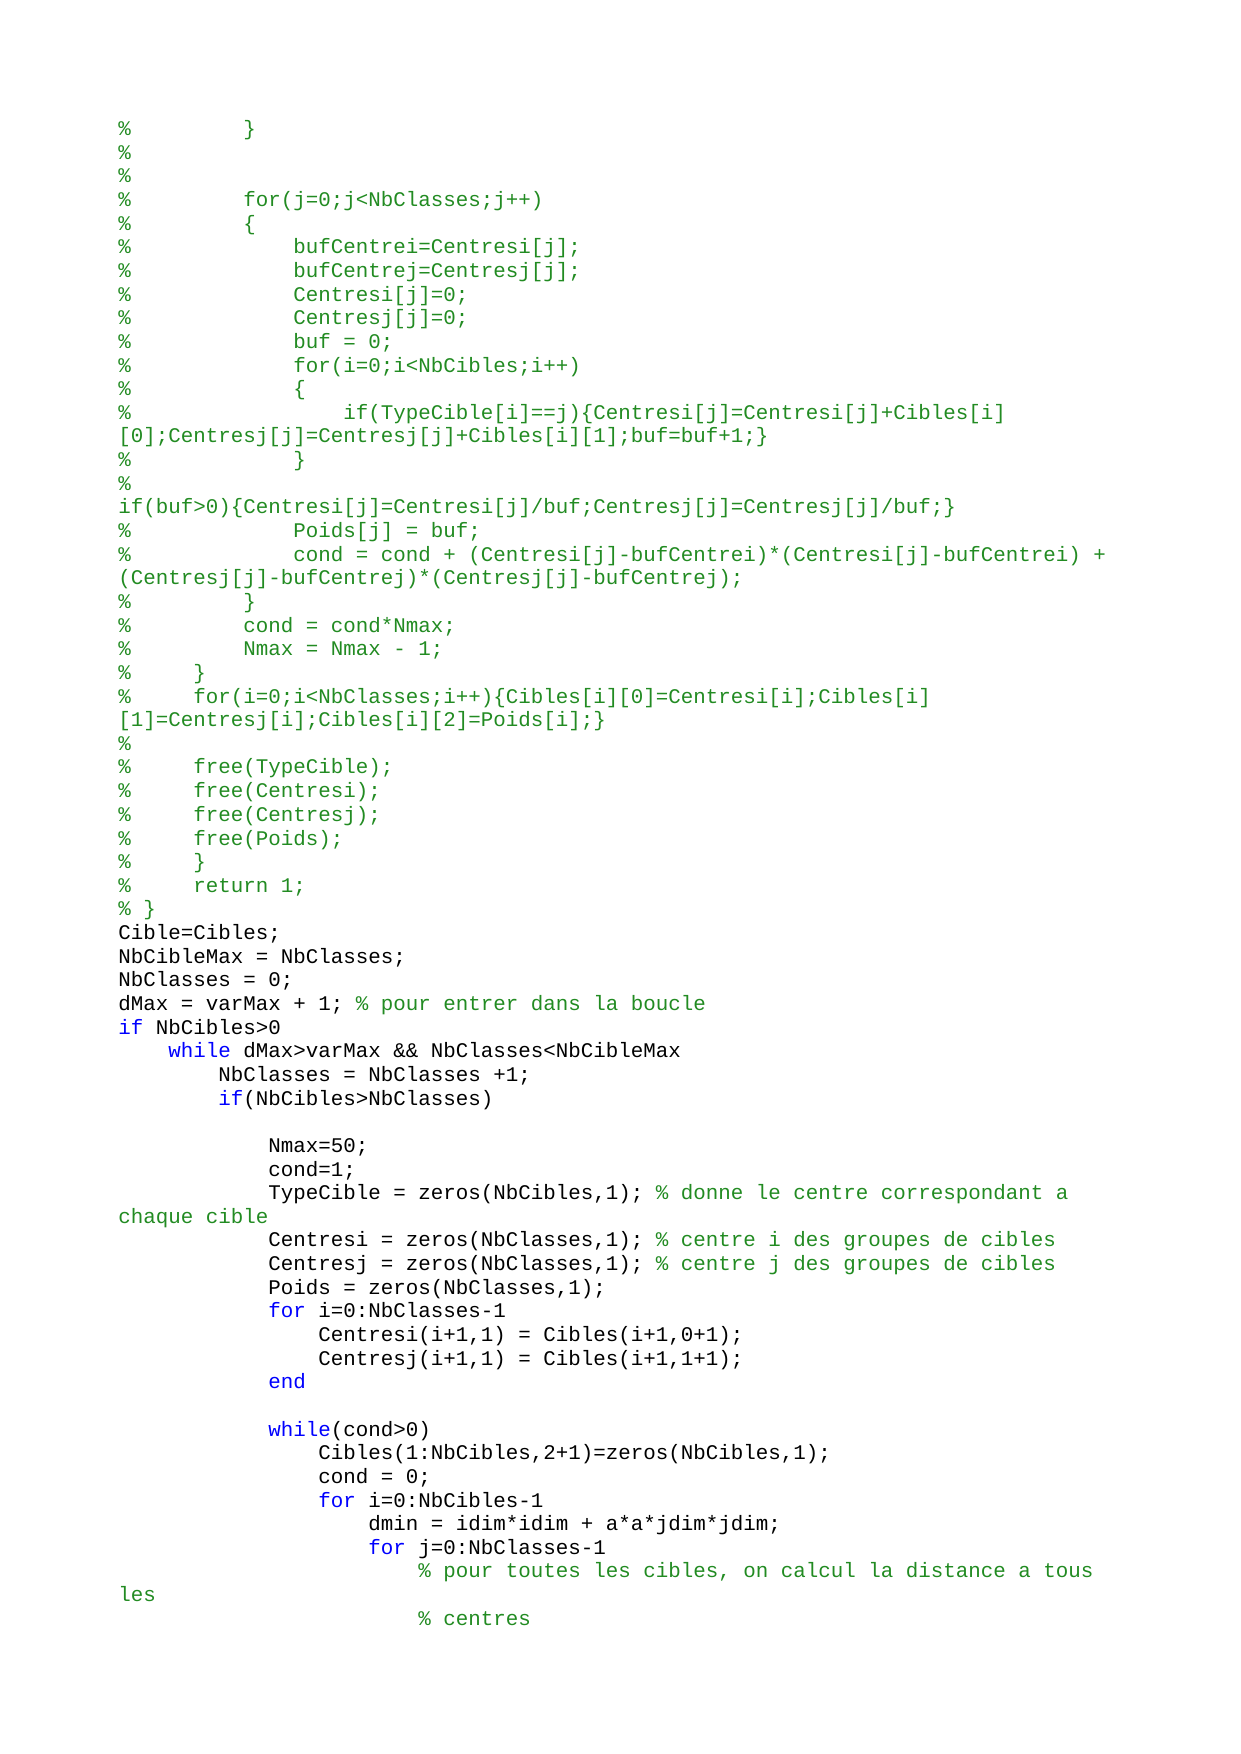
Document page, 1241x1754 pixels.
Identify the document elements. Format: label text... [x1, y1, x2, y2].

text for j=0:NbClasses-1 [118, 1537, 1122, 1561]
text if(NbCibles>NbClasses) [118, 1088, 1122, 1111]
text Centresj(i+1,1) = Cibles(i+1,1+1); [118, 1348, 1122, 1371]
text % cond = cond*Nmax; [118, 615, 1122, 638]
text Centresj = zeros(NbClasses,1); % centre j des groupes de cibles [118, 1253, 1122, 1277]
text if NbCibles>0 [118, 1017, 1122, 1040]
text Centresi = zeros(NbClasses,1); % centre i des groupes de cibles [118, 1229, 1122, 1253]
text % free(TypeCible); [118, 757, 1122, 780]
text % for(j=0;j<NbClasses;j++) [118, 189, 1122, 213]
text NbCibleMax = NbClasses; [118, 946, 1122, 969]
text % for(i=0;i<NbCibles;i++) [118, 354, 1122, 378]
text Poids = zeros(NbClasses,1); [118, 1277, 1122, 1300]
text cond = 0; [118, 1466, 1122, 1489]
text for i=0:NbClasses-1 [118, 1300, 1122, 1324]
text % } [118, 851, 1122, 875]
text NbClasses = NbClasses +1; [118, 1064, 1122, 1088]
text % [118, 142, 1122, 165]
text % bufCentrei=Centresi[j]; [118, 236, 1122, 260]
text % } [118, 118, 1122, 142]
text % if(buf>0){Centresi[j]=Centresi[j]/buf;Centresj[j]=Centresj[j]/buf;} [118, 473, 1122, 520]
text % { [118, 378, 1122, 402]
text % } [118, 662, 1122, 686]
text % } [118, 898, 1122, 922]
text end [118, 1371, 1122, 1395]
text NbClasses = 0; [118, 969, 1122, 993]
text % buf = 0; [118, 331, 1122, 354]
text cond=1; [118, 1158, 1122, 1182]
text % cond = cond + (Centresi[j]-bufCentrei)*(Centresi[j]-bufCentrei) + (Centresj[j]-bufCentrej)*(Centresj[j]-bufCentrej); [118, 544, 1122, 591]
text % free(Centresi); [118, 780, 1122, 804]
text % Centresi[j]=0; [118, 284, 1122, 307]
text % return 1; [118, 875, 1122, 898]
text for i=0:NbCibles-1 [118, 1489, 1122, 1513]
text % Centresj[j]=0; [118, 307, 1122, 331]
text % { [118, 213, 1122, 236]
text % bufCentrej=Centresj[j]; [118, 260, 1122, 284]
text % } [118, 449, 1122, 473]
text % [118, 165, 1122, 189]
text % } [118, 591, 1122, 615]
text % centres [118, 1608, 1122, 1631]
text dMax = varMax + 1; % pour entrer dans la boucle [118, 993, 1122, 1017]
text % [118, 733, 1122, 757]
text % if(TypeCible[i]==j){Centresi[j]=Centresi[j]+Cibles[i][0];Centresj[j]=Centresj[j]+Cibles[i][1];buf=buf+1;} [118, 402, 1122, 449]
text % free(Poids); [118, 827, 1122, 851]
text Centresi(i+1,1) = Cibles(i+1,0+1); [118, 1324, 1122, 1348]
text while dMax>varMax && NbClasses<NbCibleMax [118, 1040, 1122, 1064]
text % pour toutes les cibles, on calcul la distance a tous les [118, 1561, 1122, 1608]
text % for(i=0;i<NbClasses;i++){Cibles[i][0]=Centresi[i];Cibles[i][1]=Centresj[i];Cibles[i][2]=Poids[i];} [118, 686, 1122, 733]
text while(cond>0) [118, 1419, 1122, 1442]
text Cible=Cibles; [118, 922, 1122, 946]
text dmin = idim*idim + a*a*jdim*jdim; [118, 1513, 1122, 1537]
text TypeCible = zeros(NbCibles,1); % donne le centre correspondant a chaque cible [118, 1182, 1122, 1229]
text % Nmax = Nmax - 1; [118, 638, 1122, 662]
text Cibles(1:NbCibles,2+1)=zeros(NbCibles,1); [118, 1442, 1122, 1466]
text % Poids[j] = buf; [118, 520, 1122, 544]
text Nmax=50; [118, 1135, 1122, 1158]
text % free(Centresj); [118, 804, 1122, 827]
